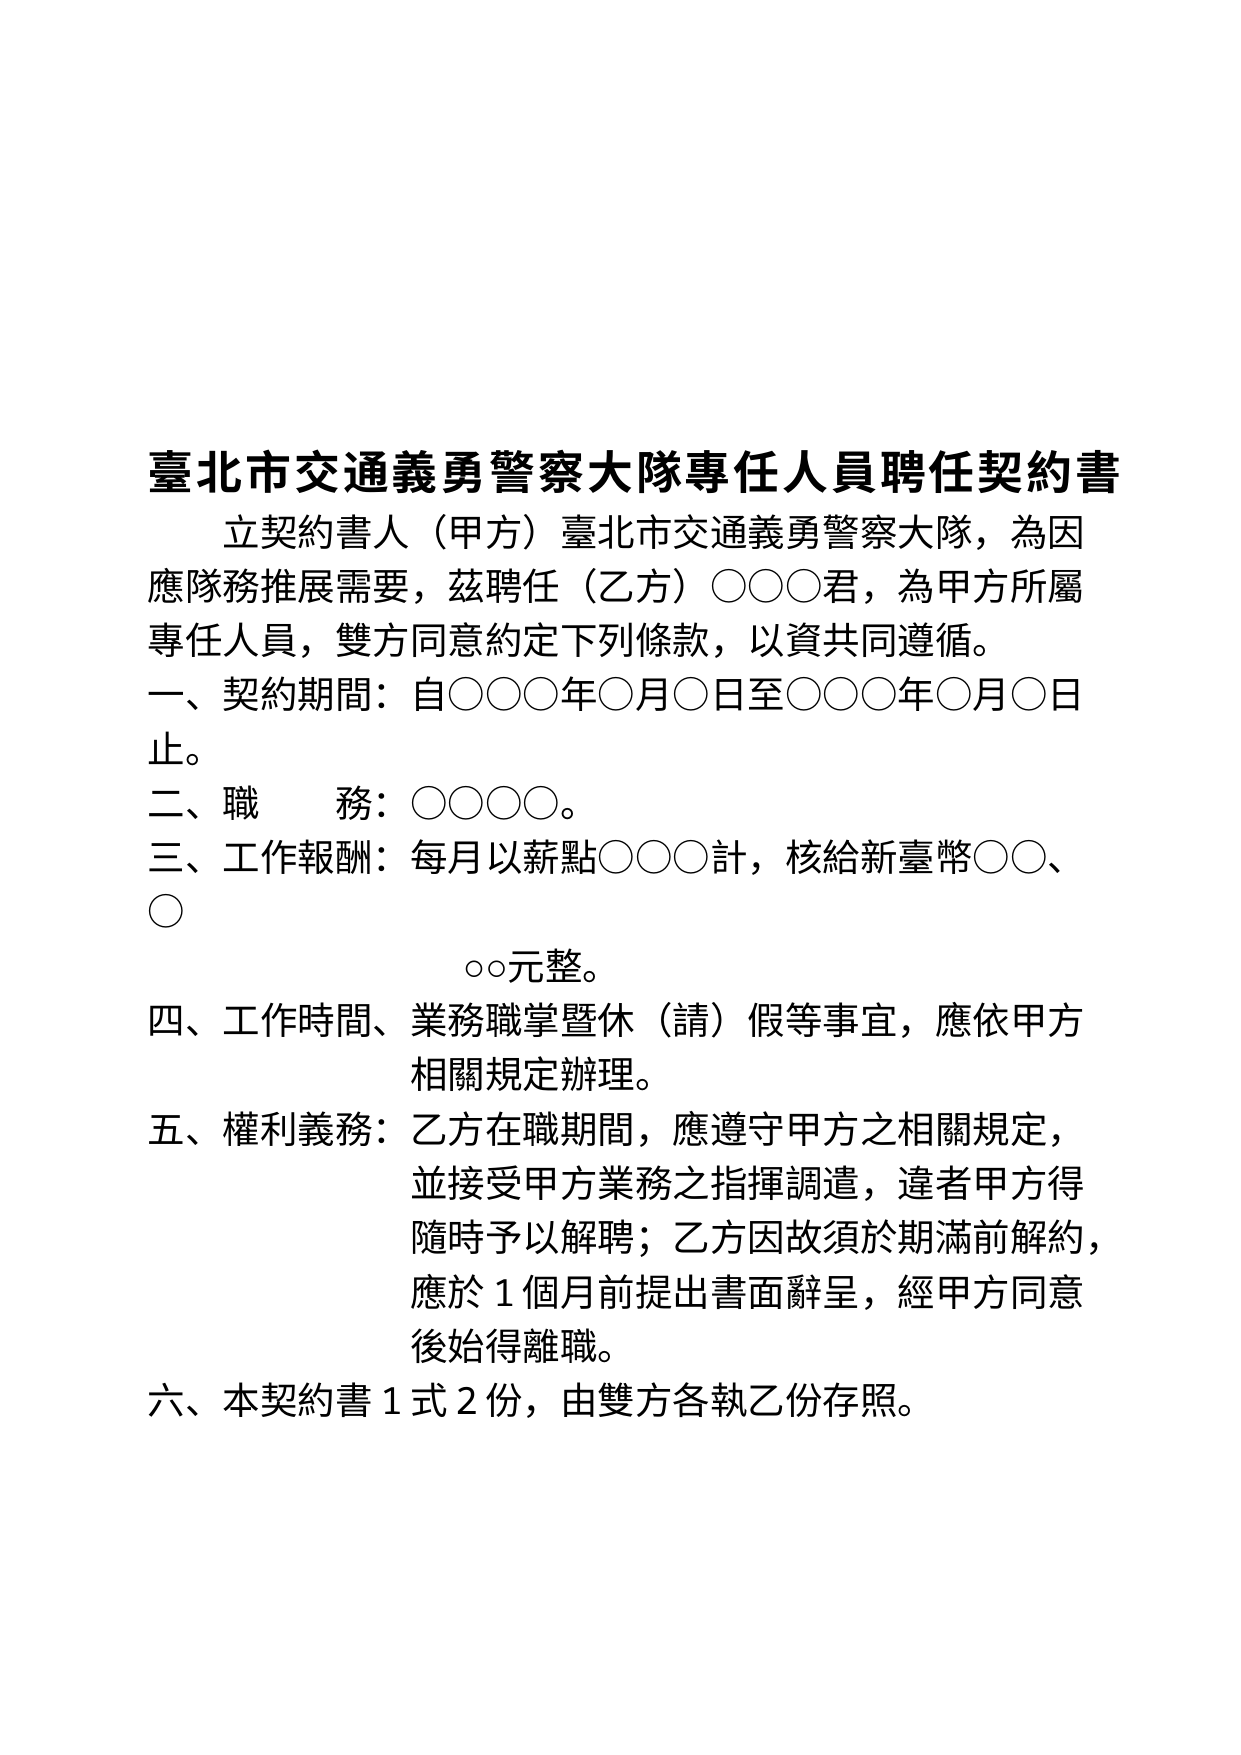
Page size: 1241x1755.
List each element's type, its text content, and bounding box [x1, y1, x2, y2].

text 六、本契約書1式2份，由雙方各執乙份存照。 [148, 1371, 1122, 1426]
text 四、工作時間、業務職掌暨休（請）假等事宜，應依甲方相關規定辦理。 [148, 991, 1122, 1099]
text 一、契約期間：自○○○年○月○日至○○○年○月○日止。 [148, 665, 1122, 774]
text 臺北市交通義勇警察大隊專任人員聘任契約書 [148, 436, 1122, 502]
text 二、職 務：○○○○。 [148, 774, 1122, 828]
text 五、權利義務：乙方在職期間，應遵守甲方之相關規定，並接受甲方業務之指揮調遣，違者甲方得隨時予以解聘；乙方因故須於期滿前解約，應於1個月前提出書面辭呈，經甲方同意後始得離職。 [148, 1099, 1122, 1371]
text 立契約書人（甲方）臺北市交通義勇警察大隊，為因應隊務推展需要，茲聘任（乙方）○○○君，為甲方所屬專任人員，雙方同意約定下列條款，以資共同遵循。 [148, 502, 1122, 665]
text ○○元整。 [148, 937, 1122, 991]
text 三、工作報酬：每月以薪點○○○計，核給新臺幣○○、○ [148, 828, 1122, 937]
